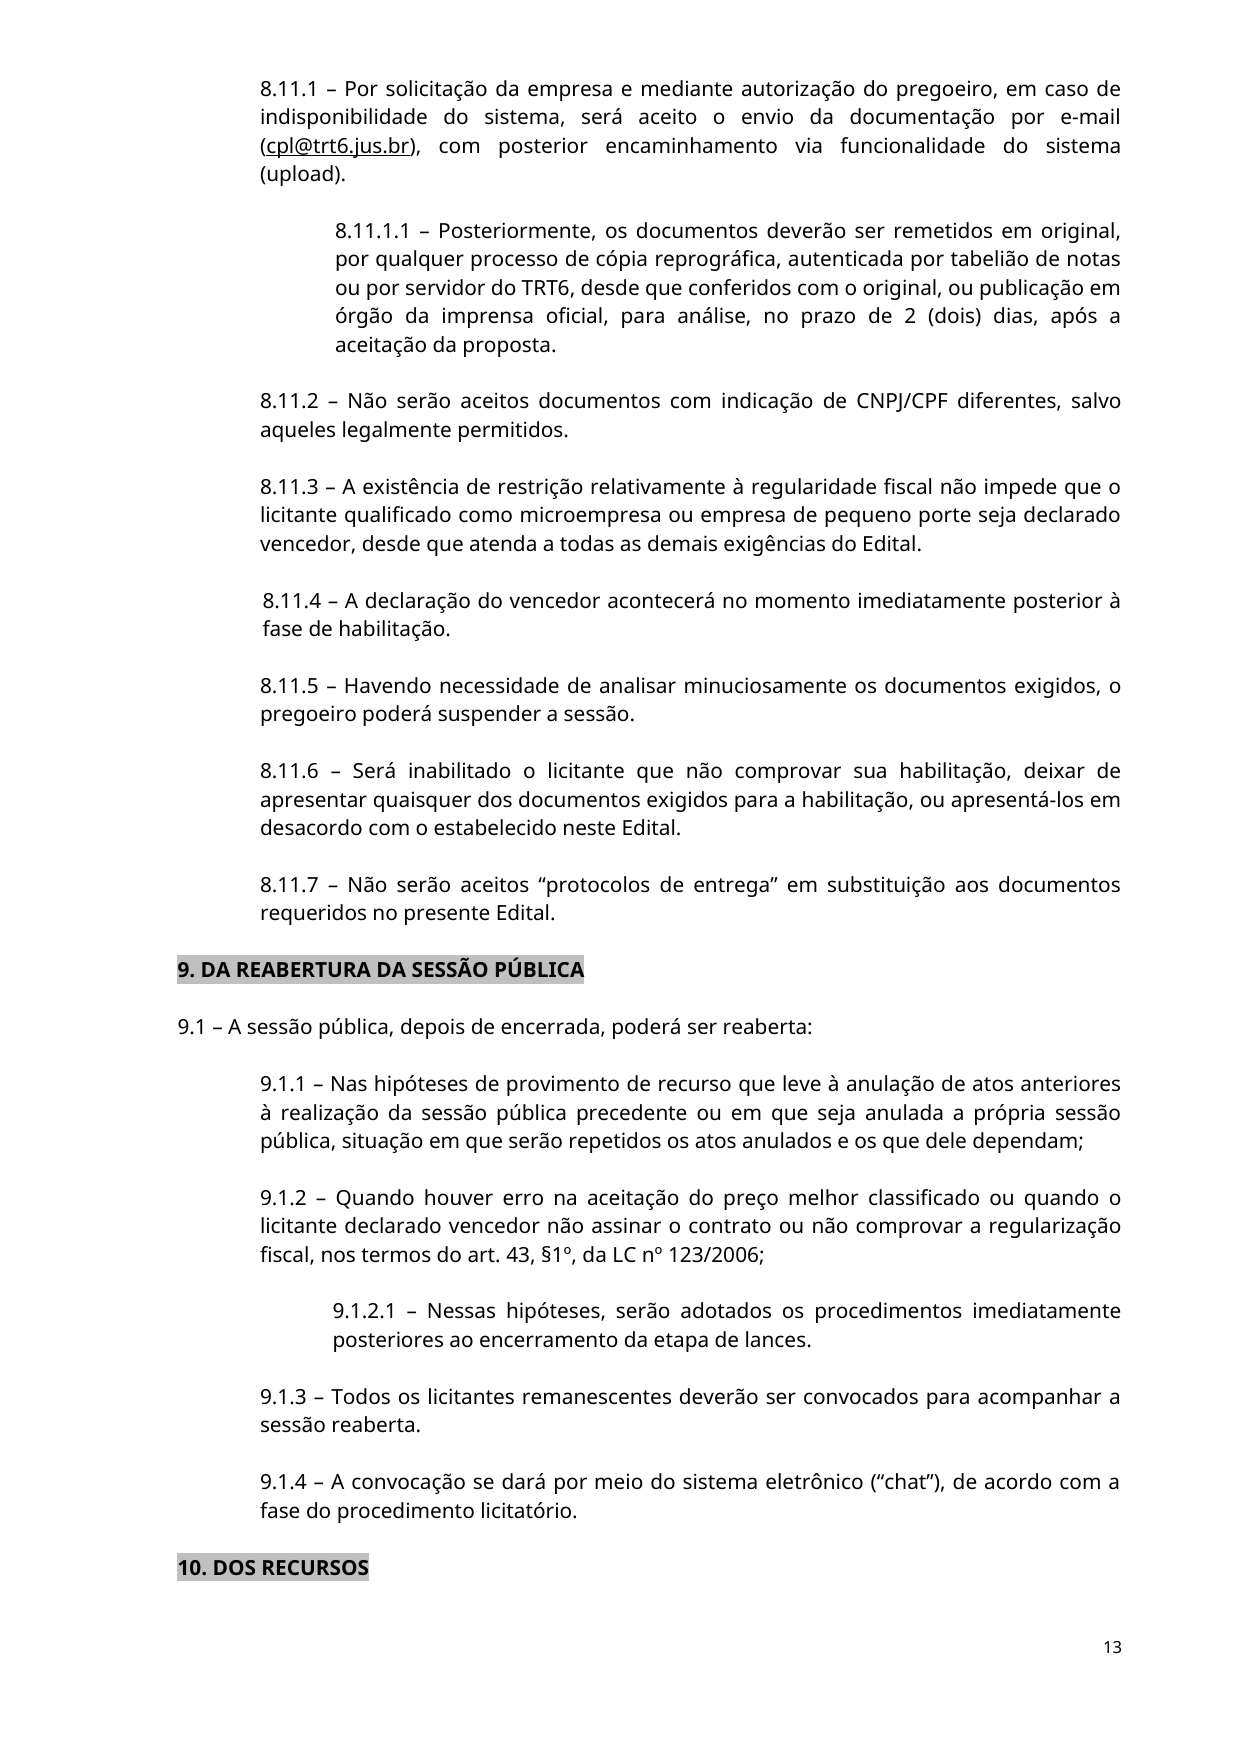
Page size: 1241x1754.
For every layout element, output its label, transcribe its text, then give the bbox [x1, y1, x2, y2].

text 9.1.2.1 – Nessas hipóteses, serão adotados os procedimentos imediatamente posteriores ao encerramento da etapa de lances. [332, 1297, 1122, 1353]
text 8.11.5 – Havendo necessidade de analisar minuciosamente os documentos exigidos, o pregoeiro poderá suspender a sessão. [260, 671, 1122, 728]
text 8.11.1.1 – Posteriormente, os documentos deverão ser remetidos em original, por qualquer processo de cópia reprográfica, autenticada por tabelião de notas ou por servidor do TRT6, desde que conferidos com o original, ou publicação em órgão da imprensa oficial, para análise, no prazo de 2 (dois) dias, após a aceitação da proposta. [335, 216, 1122, 358]
text 9. DA REABERTURA DA SESSÃO PÚBLICA [177, 955, 1122, 984]
text 8.11.1 – Por solicitação da empresa e mediante autorização do pregoeiro, em caso de indisponibilidade do sistema, será aceito o envio da documentação por e-mail (cpl@trt6.jus.br), com posterior encaminhamento via funcionalidade do sistema (upload). [260, 74, 1122, 188]
text 9.1 – A sessão pública, depois de encerrada, poderá ser reaberta: [177, 1012, 1122, 1041]
list 8.11.4 – A declaração do vencedor acontecerá no momento imediatamente posterior à fase de habilitação. [262, 586, 1122, 643]
text 8.11.6 – Será inabilitado o licitante que não comprovar sua habilitação, deixar de apresentar quaisquer dos documentos exigidos para a habilitação, ou apresentá-los em desacordo com o estabelecido neste Edital. [260, 756, 1122, 842]
list 8.11.2 – Não serão aceitos documentos com indicação de CNPJ/CPF diferentes, salvo aqueles legalmente permitidos. [260, 387, 1122, 443]
text 9.1.1 – Nas hipóteses de provimento de recurso que leve à anulação de atos anteriores à realização da sessão pública precedente ou em que seja anulada a própria sessão pública, situação em que serão repetidos os atos anulados e os que dele dependam; [260, 1069, 1122, 1154]
text 9.1.3 – Todos os licitantes remanescentes deverão ser convocados para acompanhar a sessão reaberta. [260, 1382, 1122, 1439]
text 8.11.7 – Não serão aceitos “protocolos de entrega” em substituição aos documentos requeridos no presente Edital. [260, 870, 1122, 927]
text 9.1.4 – A convocação se dará por meio do sistema eletrônico (“chat”), de acordo com a fase do procedimento licitatório. [260, 1467, 1122, 1524]
text 9.1.2 – Quando houver erro na aceitação do preço melhor classificado ou quando o licitante declarado vencedor não assinar o contrato ou não comprovar a regularização fiscal, nos termos do art. 43, §1º, da LC nº 123/2006; [260, 1183, 1122, 1268]
text 10. DOS RECURSOS [177, 1553, 1122, 1581]
list 8.11.3 – A existência de restrição relativamente à regularidade fiscal não impede que o licitante qualificado como microempresa ou empresa de pequeno porte seja declarado vencedor, desde que atenda a todas as demais exigências do Edital. [260, 472, 1122, 557]
